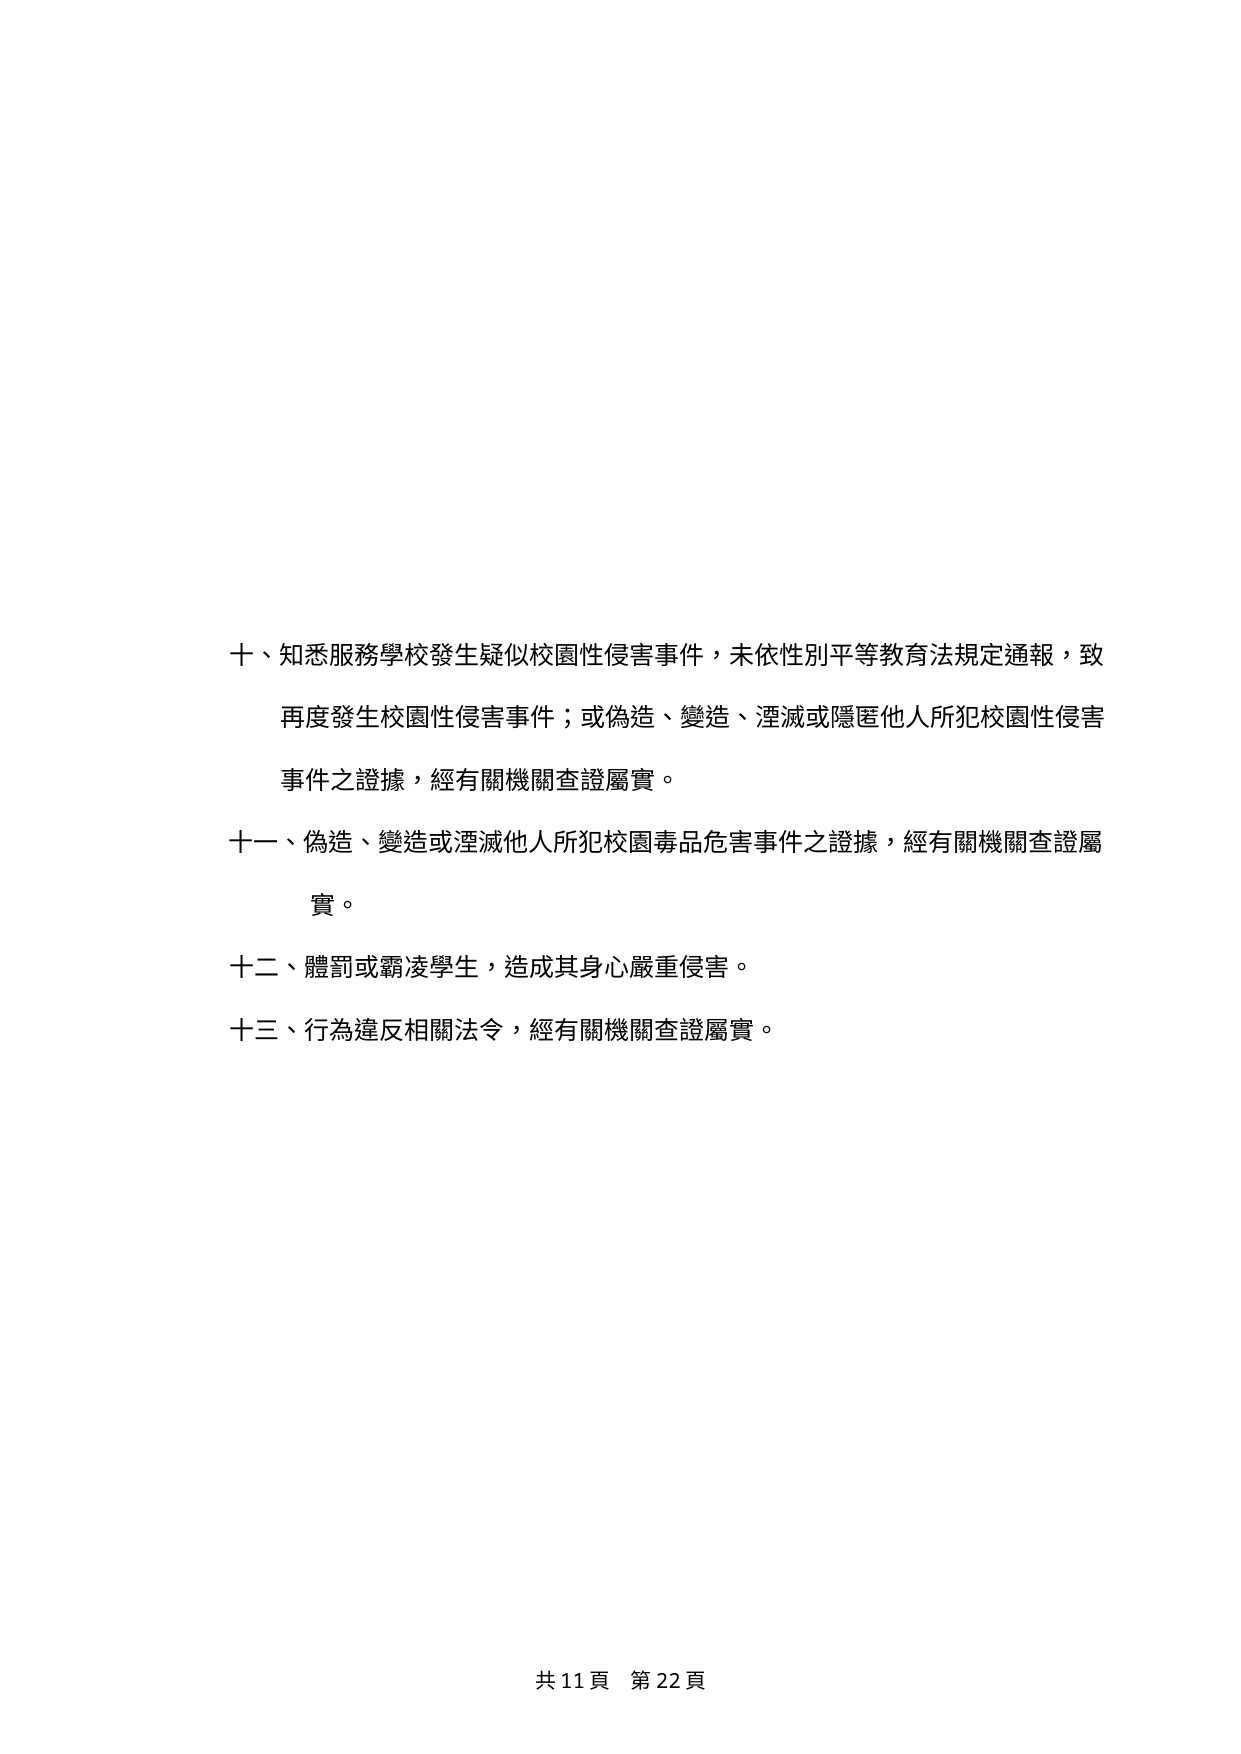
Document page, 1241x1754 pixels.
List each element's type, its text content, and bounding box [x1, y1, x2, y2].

text 十三、行為違反相關法令，經有關機關查證屬實。 [118, 987, 1122, 1049]
text 十二、體罰或霸凌學生，造成其身心嚴重侵害。 [118, 924, 1122, 987]
text 十、知悉服務學校發生疑似校園性侵害事件，未依性別平等教育法規定通報，致再度發生校園性侵害事件；或偽造、變造、湮滅或隱匿他人所犯校園性侵害事件之證據，經有關機關查證屬實。 [229, 612, 1122, 799]
text 十一、偽造、變造或湮滅他人所犯校園毒品危害事件之證據，經有關機關查證屬實。 [229, 799, 1122, 924]
